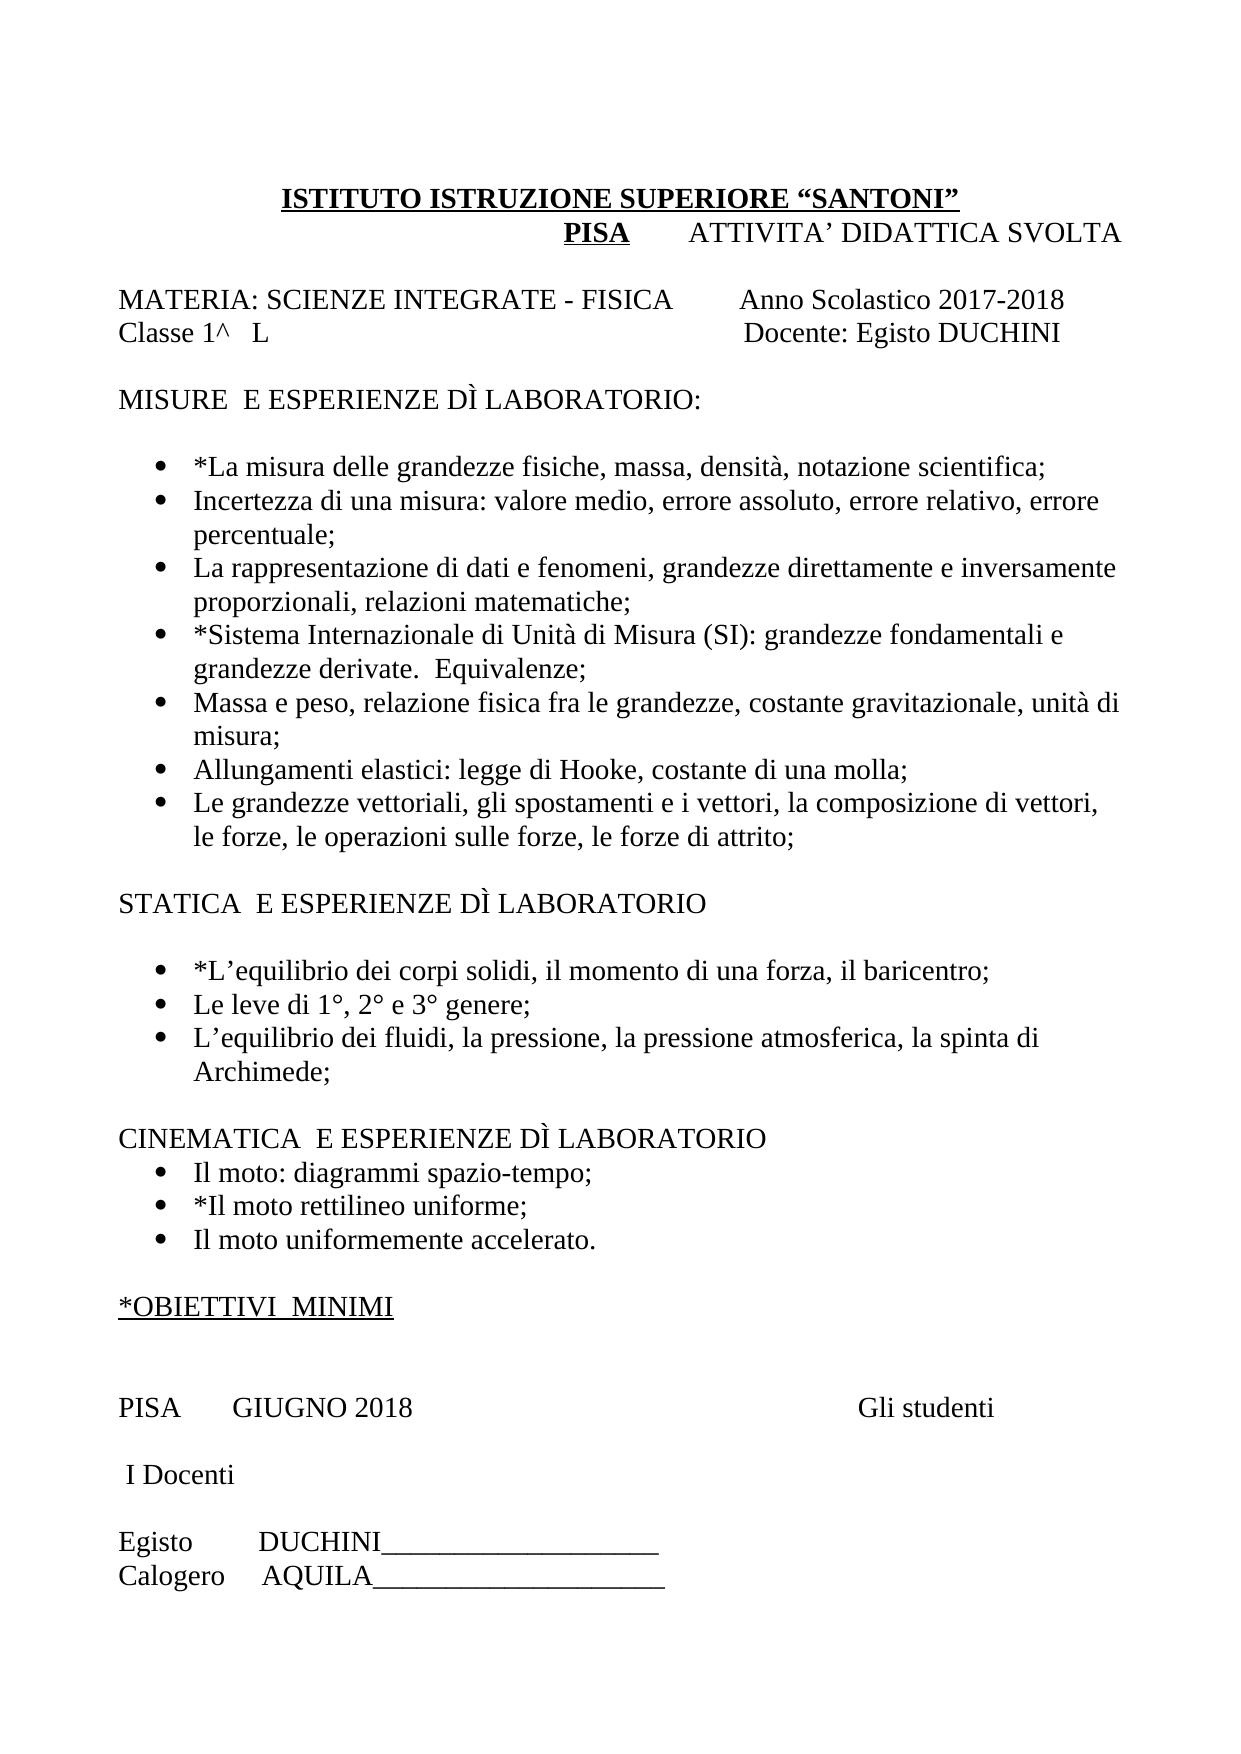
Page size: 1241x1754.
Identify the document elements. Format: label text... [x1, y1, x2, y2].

list Il moto uniformemente accelerato. [156, 1222, 1122, 1256]
text Calogero AQUILA____________________ [118, 1558, 1122, 1591]
text *OBIETTIVI MINIMI [118, 1289, 1122, 1323]
list Le leve di 1°, 2° e 3° genere; [156, 987, 1122, 1021]
text CINEMATICA E ESPERIENZE DÌ LABORATORIO [118, 1121, 1122, 1155]
list Incertezza di una misura: valore medio, errore assoluto, errore relativo, errore percentuale; [156, 483, 1122, 550]
text PISA GIUGNO 2018 Gli studenti [118, 1390, 1122, 1423]
list L’equilibrio dei fluidi, la pressione, la pressione atmosferica, la spinta di Archimede; [156, 1021, 1122, 1088]
list Massa e peso, relazione fisica fra le grandezze, costante gravitazionale, unità di misura; [156, 685, 1122, 752]
list *Il moto rettilineo uniforme; [156, 1188, 1122, 1222]
list *L’equilibrio dei corpi solidi, il momento di una forza, il baricentro; [156, 953, 1122, 987]
text ISTITUTO ISTRUZIONE SUPERIORE “SANTONI” [118, 181, 1122, 215]
text I Docenti [118, 1457, 1122, 1491]
text Egisto DUCHINI___________________ [118, 1524, 1122, 1558]
text PISA ATTIVITA’ DIDATTICA SVOLTA [118, 215, 1122, 248]
list *Sistema Internazionale di Unità di Misura (SI): grandezze fondamentali e grandezze derivate. Equivalenze; [156, 617, 1122, 685]
list Il moto: diagrammi spazio-tempo; [156, 1155, 1122, 1188]
list La rappresentazione di dati e fenomeni, grandezze direttamente e inversamente proporzionali, relazioni matematiche; [156, 550, 1122, 617]
text MISURE E ESPERIENZE DÌ LABORATORIO: [118, 382, 1122, 416]
list *La misura delle grandezze fisiche, massa, densità, notazione scientifica; [156, 449, 1122, 483]
text MATERIA: SCIENZE INTEGRATE - FISICA Anno Scolastico 2017-2018 [118, 282, 1122, 315]
text STATICA E ESPERIENZE DÌ LABORATORIO [118, 886, 1122, 920]
text Classe 1^ L Docente: Egisto DUCHINI [118, 315, 1122, 349]
list Le grandezze vettoriali, gli spostamenti e i vettori, la composizione di vettori, le forze, le operazioni sulle forze, le forze di attrito; [156, 786, 1122, 853]
list Allungamenti elastici: legge di Hooke, costante di una molla; [156, 752, 1122, 786]
